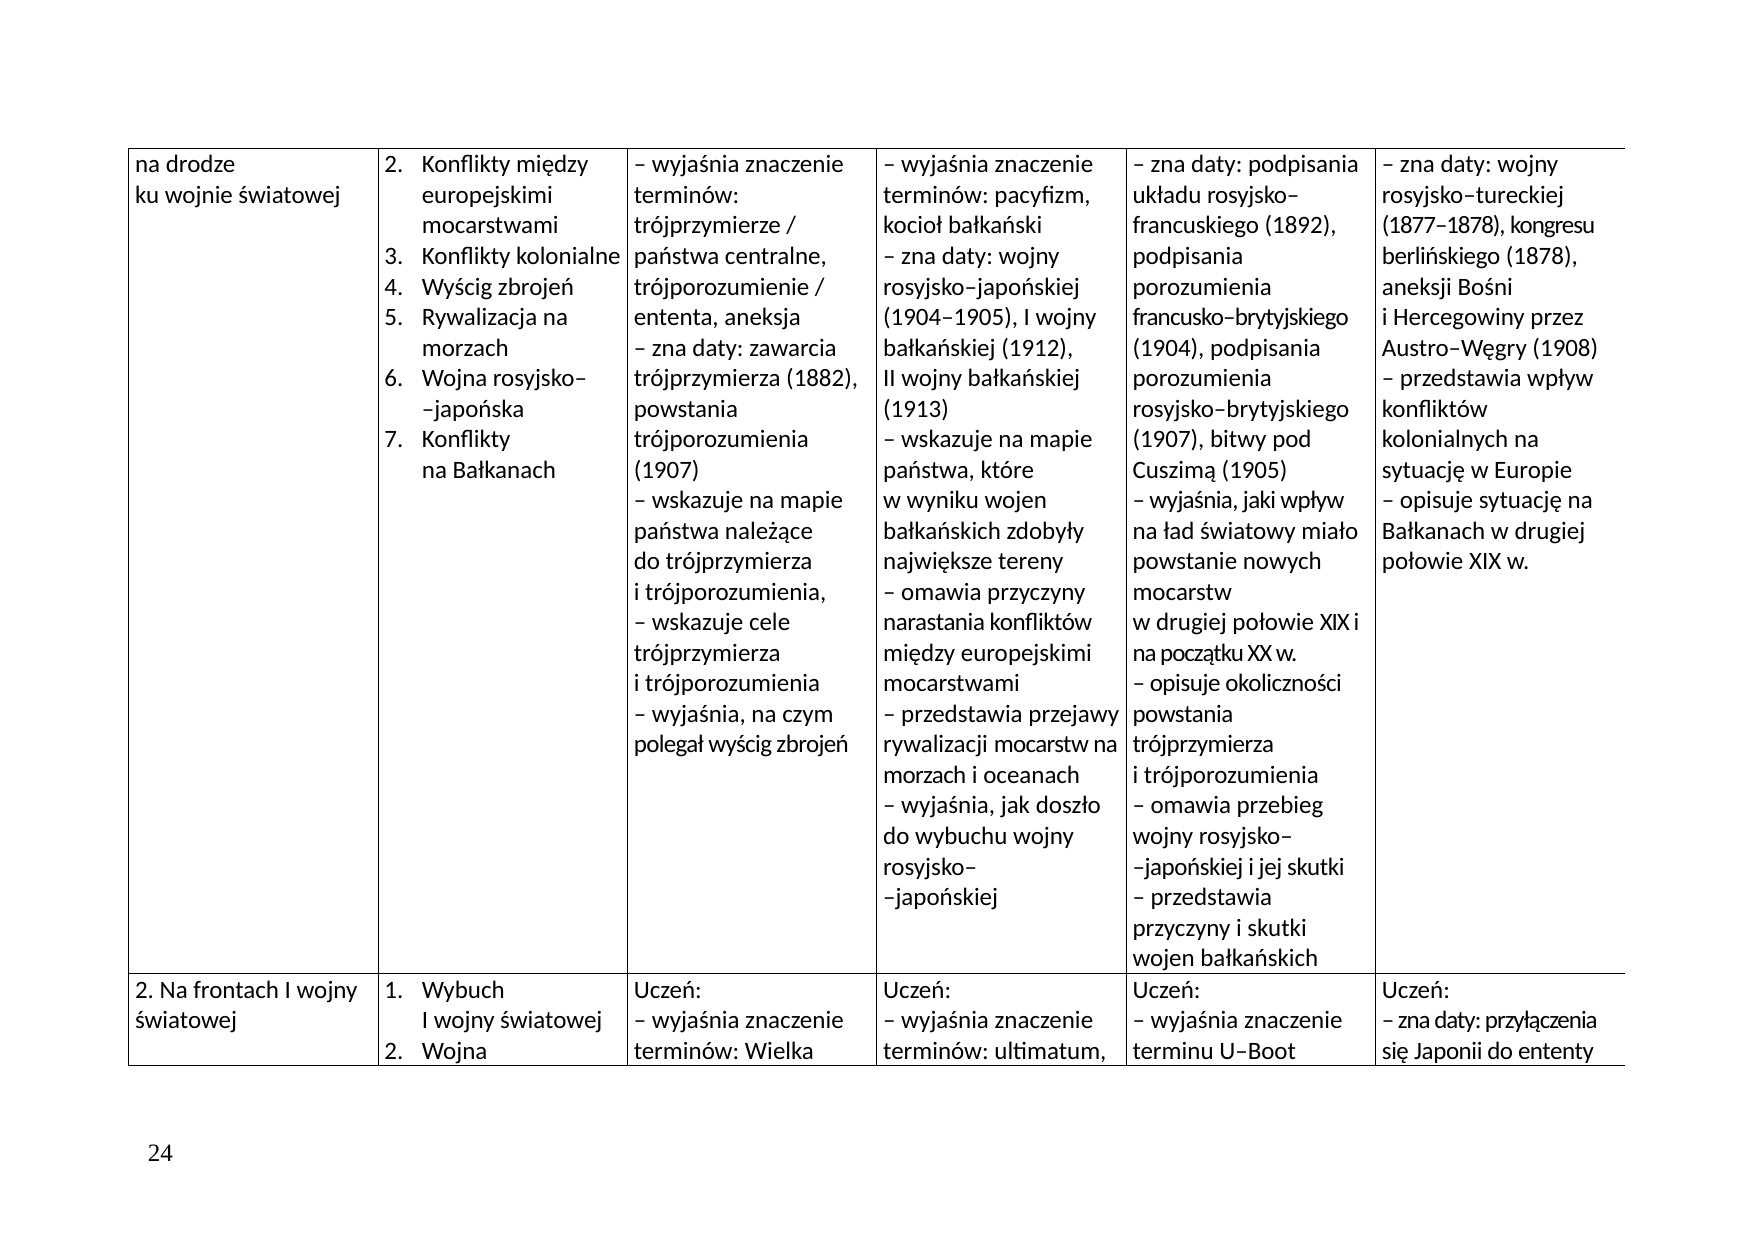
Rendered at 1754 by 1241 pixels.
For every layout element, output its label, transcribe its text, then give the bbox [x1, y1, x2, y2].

table_cell Nowe mocarstwa Konflikty między europejskimi mocarstwami Konflikty kolonialne Wyścig zbrojeń Rywalizacja na morzach Wojna rosyjsko– –japońska Konflikty na Bałkanach [379, 149, 627, 973]
table_cell – zna daty: podpisania układu rosyjsko–francuskiego (1892), podpisania porozumienia francusko–brytyjskiego (1904), podpisania porozumienia rosyjsko–brytyjskiego (1907), bitwy pod Cuszimą (1905) – wyjaśnia, jaki wpływ na ład światowy miało powstanie nowych mocarstw w drugiej połowie XIX i na początku XX w. – opisuje okoliczności powstania trójprzymierza i trójporozumienia – omawia przebieg wojny rosyjsko– –japońskiej i jej skutki – przedstawia przyczyny i skutki wojen bałkańskich [1127, 149, 1375, 973]
table_cell Uczeń: – wyjaśnia znaczenie terminów: Wielka [628, 974, 876, 1065]
table_cell na drodze ku wojnie światowej [129, 149, 378, 973]
table_cell Wybuch I wojny światowej Wojna na morzach Walki na zachodzie Europy Walki na Bałkanach i we Włoszech Wojna pozycyjna Koniec Wielkiej Wojny Kapitulacja Niemiec [379, 974, 627, 1065]
table_cell – wyjaśnia znaczenie terminów: pacyfizm, kocioł bałkański – zna daty: wojny rosyjsko–japońskiej (1904–1905), I wojny bałkańskiej (1912), II wojny bałkańskiej (1913) – wskazuje na mapie państwa, które w wyniku wojen bałkańskich zdobyły największe tereny – omawia przyczyny narastania konfliktów między europejskimi mocarstwami – przedstawia przejawy rywalizacji mocarstw na morzach i oceanach – wyjaśnia, jak doszło do wybuchu wojny rosyjsko– –japońskiej [877, 149, 1126, 973]
table_cell – zna daty: wojny rosyjsko–tureckiej (1877–1878), kongresu berlińskiego (1878), aneksji Bośni i Hercegowiny przez Austro–Węgry (1908) – przedstawia wpływ konfliktów kolonialnych na sytuację w Europie – opisuje sytuację na Bałkanach w drugiej połowie XIX w. [1376, 149, 1625, 973]
table_cell Uczeń: – wyjaśnia znaczenie terminu U–Boot [1127, 974, 1375, 1065]
table_cell – wyjaśnia znaczenie terminów: trójprzymierze / państwa centralne, trójporozumienie / ententa, aneksja – zna daty: zawarcia trójprzymierza (1882), powstania trójporozumienia (1907) – wskazuje na mapie państwa należące do trójprzymierza i trójporozumienia, – wskazuje cele trójprzymierza i trójporozumienia – wyjaśnia, na czym polegał wyścig zbrojeń [628, 149, 876, 973]
table_cell Uczeń: – zna daty: przyłączenia się Japonii do ententy [1376, 974, 1625, 1065]
table_cell 2. Na frontach I wojny światowej [129, 974, 378, 1065]
table_cell Uczeń: – wyjaśnia znaczenie terminów: ultimatum, [877, 974, 1126, 1065]
